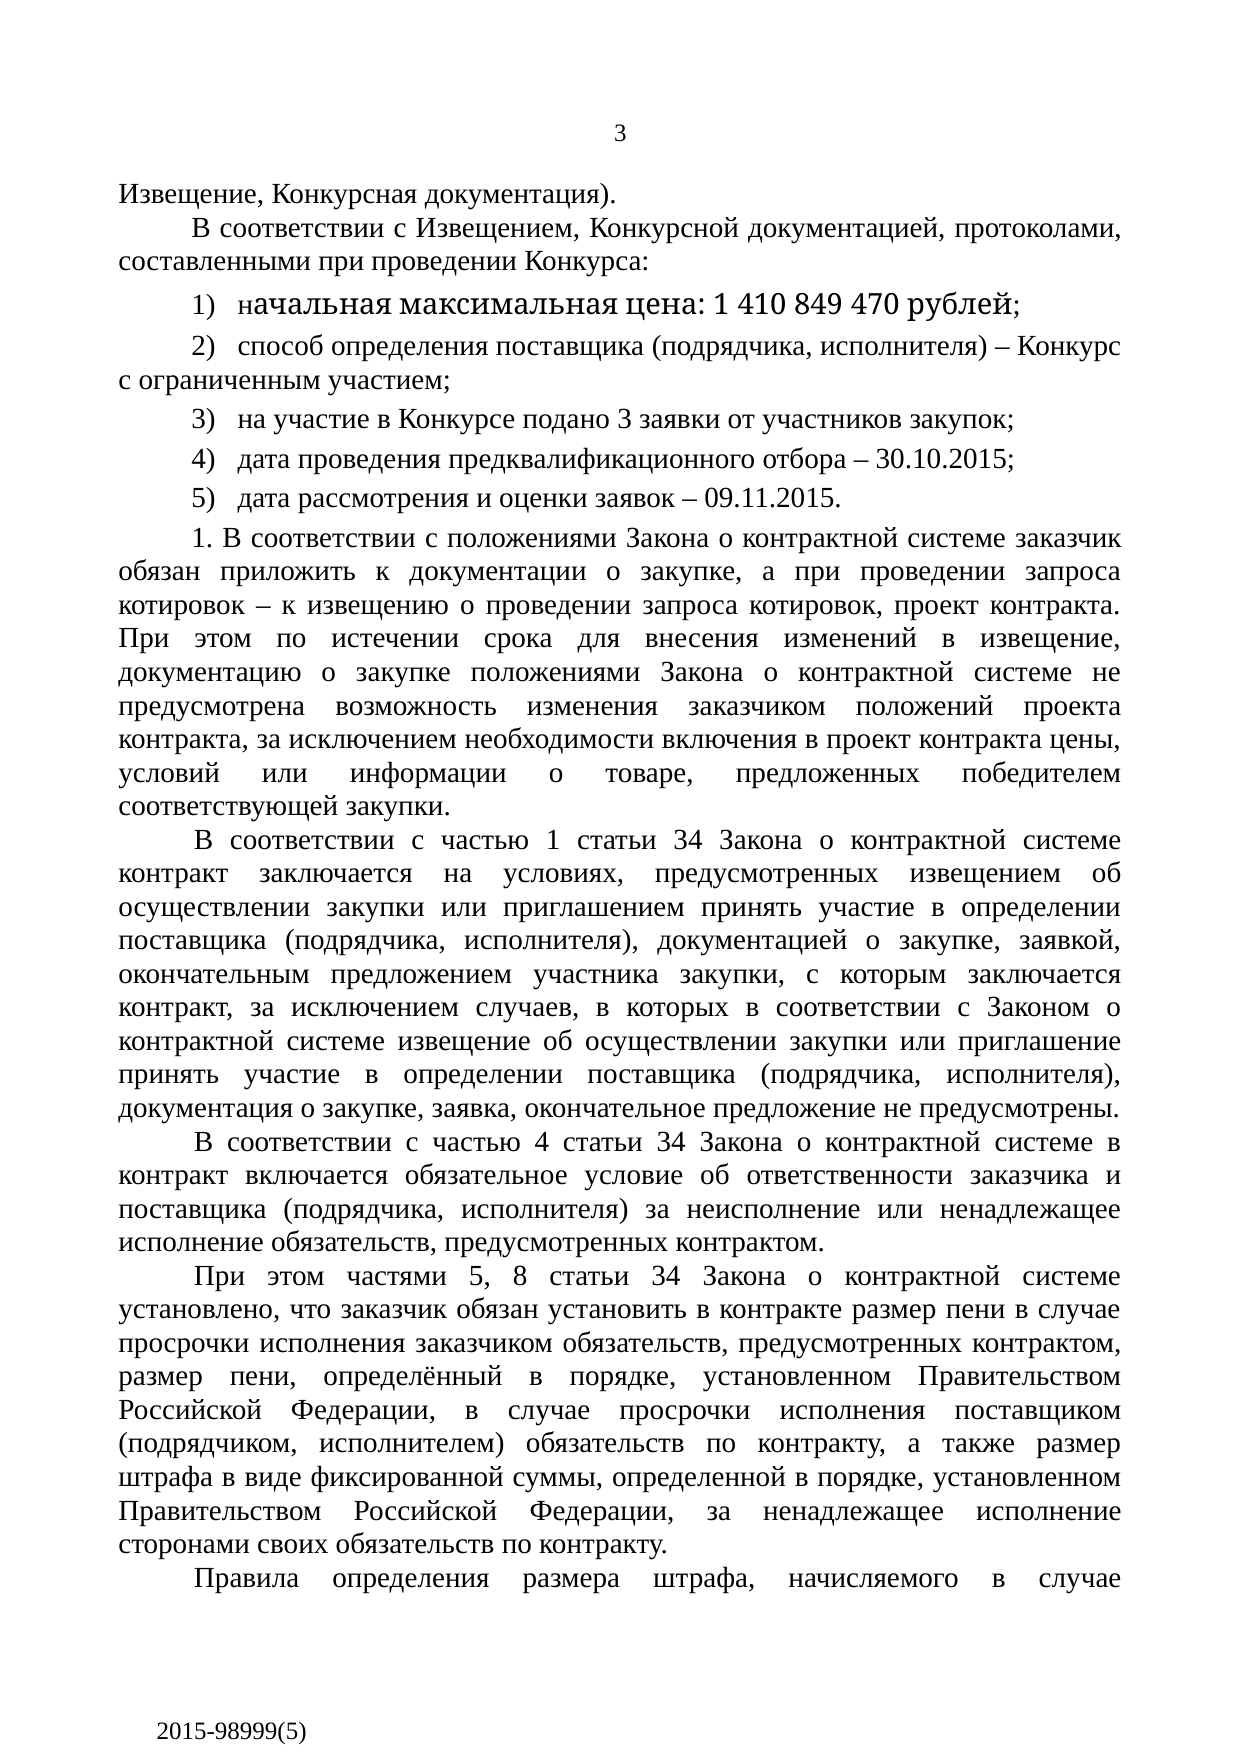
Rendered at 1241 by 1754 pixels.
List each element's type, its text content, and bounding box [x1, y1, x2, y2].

text 1. В соответствии с положениями Закона о контрактной системе заказчик обязан приложить к документации о закупке, а при проведении запроса котировок – к извещению о проведении запроса котировок, проект контракта. При этом по истечении срока для внесения изменений в извещение, документацию о закупке положениями Закона о контрактной системе не предусмотрена возможность изменения заказчиком положений проекта контракта, за исключением необходимости включения в проект контракта цены, условий или информации о товаре, предложенных победителем соответствующей закупки. [118, 520, 1122, 822]
text 3) на участие в Конкурсе подано 3 заявки от участников закупок; [118, 402, 1122, 435]
text 2) способ определения поставщика (подрядчика, исполнителя) – Конкурс с ограниченным участием; [118, 328, 1122, 396]
text В соответствии с Извещением, Конкурсной документацией, протоколами, составленными при проведении Конкурса: [118, 210, 1122, 277]
text 1) начальная максимальная цена: 1 410 849 470 рублей; [118, 283, 1122, 323]
text В соответствии с частью 4 статьи 34 Закона о контрактной системе в контракт включается обязательное условие об ответственности заказчика и поставщика (подрядчика, исполнителя) за неисполнение или ненадлежащее исполнение обязательств, предусмотренных контрактом. [118, 1124, 1122, 1258]
text Извещение, Конкурсная документация). [118, 176, 1122, 210]
text В соответствии с частью 1 статьи 34 Закона о контрактной системе контракт заключается на условиях, предусмотренных извещением об осуществлении закупки или приглашением принять участие в определении поставщика (подрядчика, исполнителя), документацией о закупке, заявкой, окончательным предложением участника закупки, с которым заключается контракт, за исключением случаев, в которых в соответствии с Законом о контрактной системе извещение об осуществлении закупки или приглашение принять участие в определении поставщика (подрядчика, исполнителя), документация о закупке, заявка, окончательное предложение не предусмотрены. [118, 822, 1122, 1124]
text Правила определения размера штрафа, начисляемого в случае [118, 1560, 1122, 1593]
text 5) дата рассмотрения и оценки заявок – 09.11.2015. [118, 481, 1122, 514]
text При этом частями 5, 8 статьи 34 Закона о контрактной системе установлено, что заказчик обязан установить в контракте размер пени в случае просрочки исполнения заказчиком обязательств, предусмотренных контрактом, размер пени, определённый в порядке, установленном Правительством Российской Федерации, в случае просрочки исполнения поставщиком (подрядчиком, исполнителем) обязательств по контракту, а также размер штрафа в виде фиксированной суммы, определенной в порядке, установленном Правительством Российской Федерации, за ненадлежащее исполнение сторонами своих обязательств по контракту. [118, 1258, 1122, 1560]
text 4) дата проведения предквалификационного отбора – 30.10.2015; [118, 441, 1122, 474]
